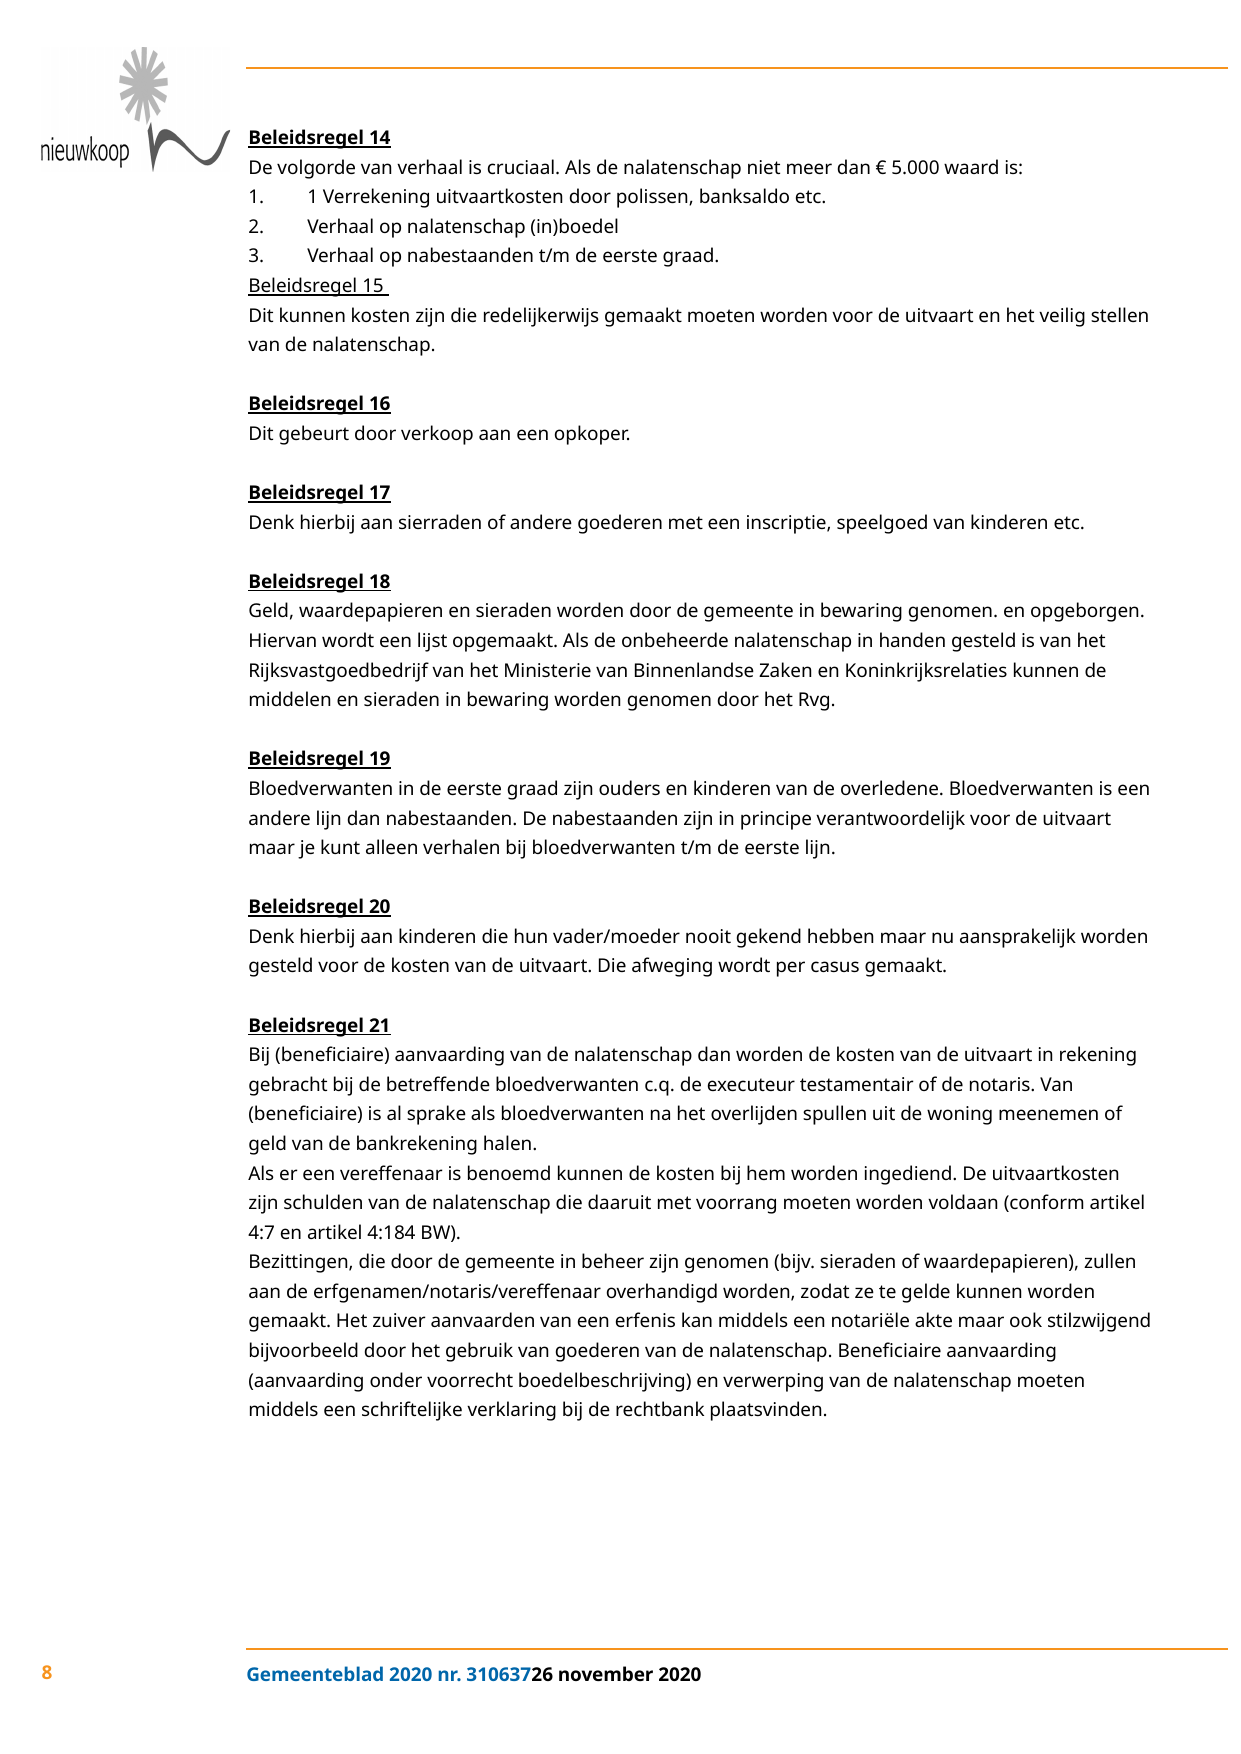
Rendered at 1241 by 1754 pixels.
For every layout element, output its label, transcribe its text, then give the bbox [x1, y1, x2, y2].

text Dit gebeurt door verkoop aan een opkoper. [248, 420, 1152, 446]
text Bij (beneficiaire) aanvaarding van de nalatenschap dan worden de kosten van de uitvaart in rekening gebracht bij de betreffende bloedverwanten c.q. de executeur testamentair of de notaris. Van (beneficiaire) is al sprake als bloedverwanten na het overlijden spullen uit de woning meenemen of geld van de bankrekening halen. [248, 1041, 1152, 1156]
text Denk hierbij aan sierraden of andere goederen met een inscriptie, speelgoed van kinderen etc. [248, 509, 1152, 535]
picture [41, 47, 231, 172]
text Beleidsregel 21 [248, 1012, 1152, 1038]
text Beleidsregel 18 [248, 568, 1152, 594]
text Beleidsregel 15 [248, 272, 1152, 298]
text Als er een vereffenaar is benoemd kunnen de kosten bij hem worden ingediend. De uitvaartkosten zijn schulden van de nalatenschap die daaruit met voorrang moeten worden voldaan (conform artikel 4:7 en artikel 4:184 BW). [248, 1160, 1152, 1245]
list 1 Verrekening uitvaartkosten door polissen, banksaldo etc. [248, 183, 1152, 209]
text Geld, waardepapieren en sieraden worden door de gemeente in bewaring genomen. en opgeborgen. Hiervan wordt een lijst opgemaakt. Als de onbeheerde nalatenschap in handen gesteld is van het Rijksvastgoedbedrijf van het Ministerie van Binnenlandse Zaken en Koninkrijksrelaties kunnen de middelen en sieraden in bewaring worden genomen door het Rvg. [248, 598, 1152, 712]
list Verhaal op nalatenschap (in)boedel [248, 213, 1152, 239]
text Dit kunnen kosten zijn die redelijkerwijs gemaakt moeten worden voor de uitvaart en het veilig stellen van de nalatenschap. [248, 302, 1152, 357]
text De volgorde van verhaal is cruciaal. Als de nalatenschap niet meer dan € 5.000 waard is: [248, 154, 1152, 180]
text Bloedverwanten in de eerste graad zijn ouders en kinderen van de overledene. Bloedverwanten is een andere lijn dan nabestaanden. De nabestaanden zijn in principe verantwoordelijk voor de uitvaart maar je kunt alleen verhalen bij bloedverwanten t/m de eerste lijn. [248, 775, 1152, 860]
text Bezittingen, die door de gemeente in beheer zijn genomen (bijv. sieraden of waardepapieren), zullen aan de erfgenamen/notaris/vereffenaar overhandigd worden, zodat ze te gelde kunnen worden gemaakt. Het zuiver aanvaarden van een erfenis kan middels een notariële akte maar ook stilzwijgend bijvoorbeeld door het gebruik van goederen van de nalatenschap. Beneficiaire aanvaarding (aanvaarding onder voorrecht boedelbeschrijving) en verwerping van de nalatenschap moeten middels een schriftelijke verklaring bij de rechtbank plaatsvinden. [248, 1248, 1152, 1422]
text Beleidsregel 14 [248, 124, 1152, 150]
text Beleidsregel 17 [248, 479, 1152, 505]
text Beleidsregel 19 [248, 746, 1152, 771]
text Beleidsregel 16 [248, 391, 1152, 416]
text Beleidsregel 20 [248, 893, 1152, 919]
list Verhaal op nabestaanden t/m de eerste graad. [248, 243, 1152, 268]
text Denk hierbij aan kinderen die hun vader/moeder nooit gekend hebben maar nu aansprakelijk worden gesteld voor de kosten van de uitvaart. Die afweging wordt per casus gemaakt. [248, 923, 1152, 978]
